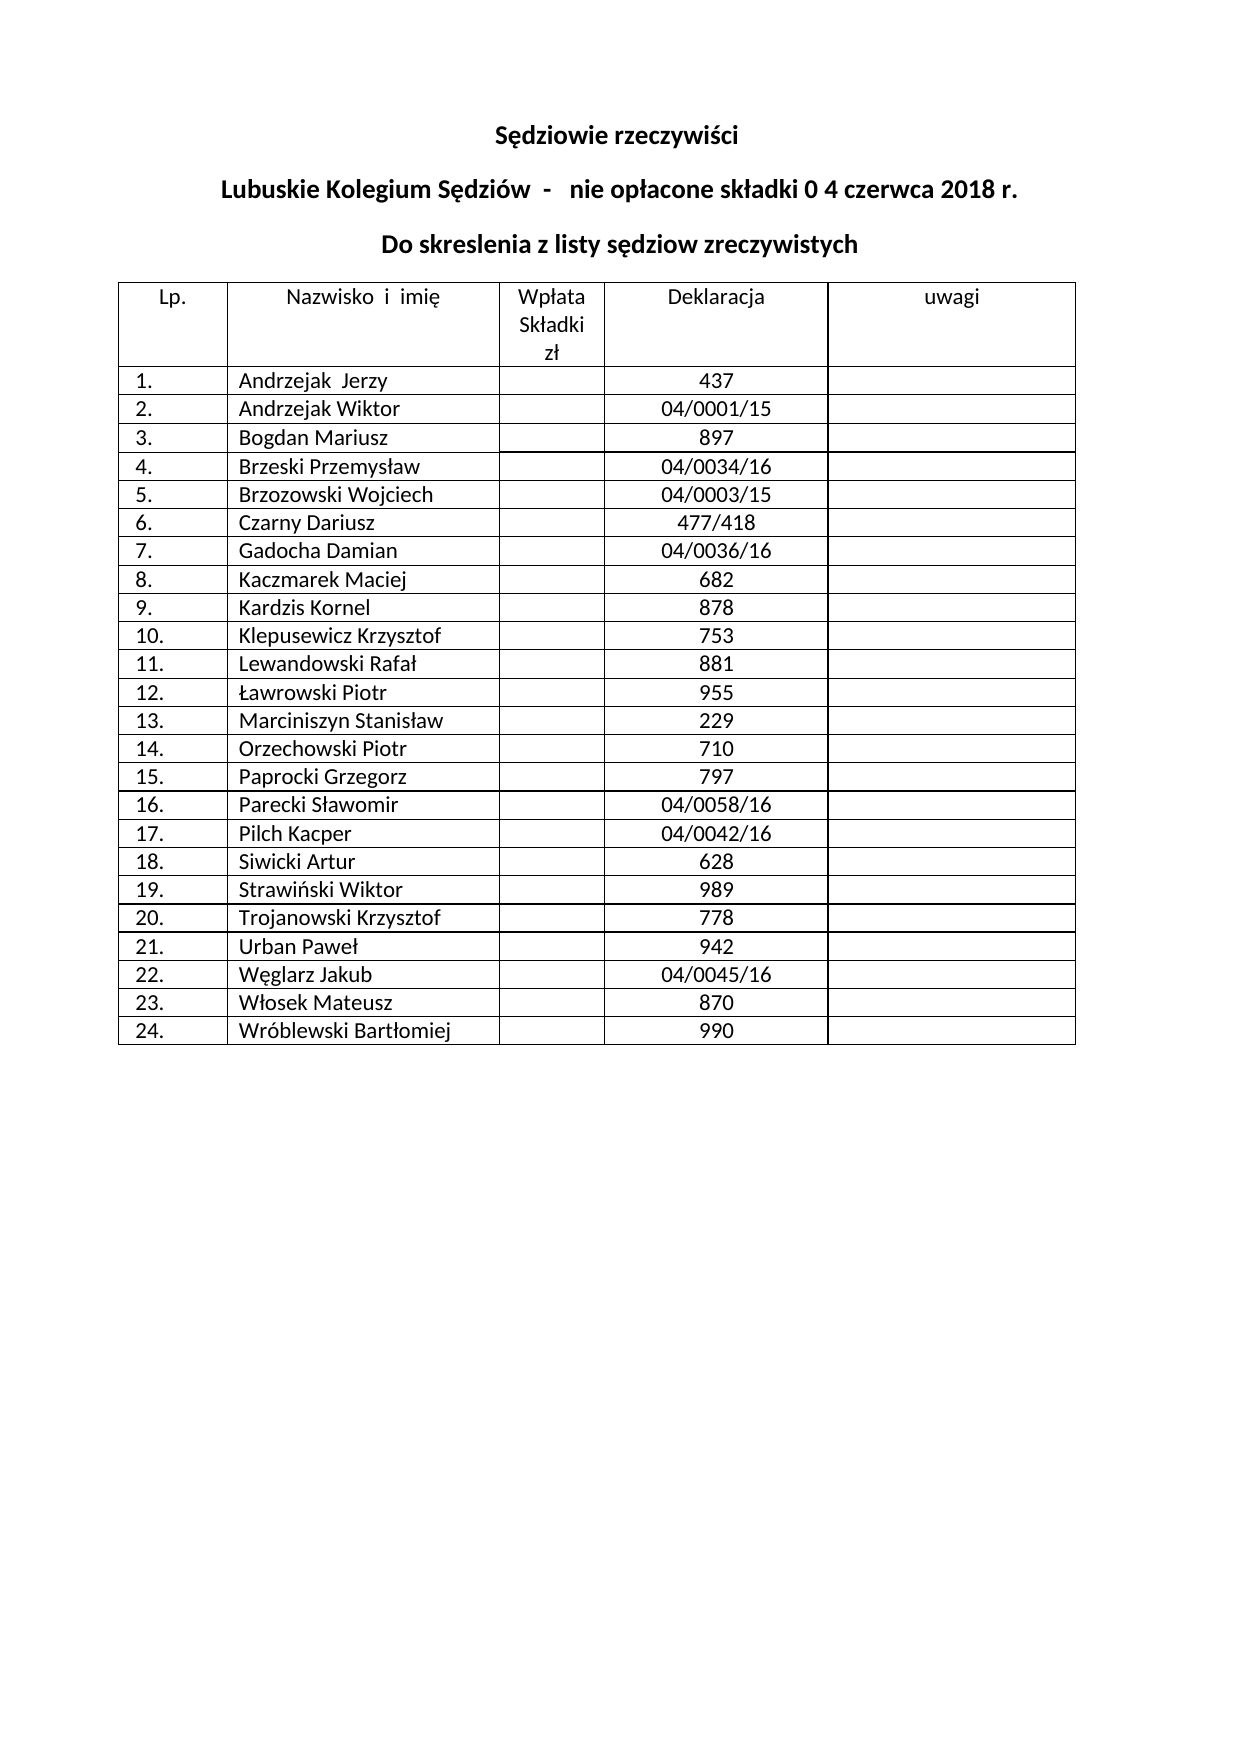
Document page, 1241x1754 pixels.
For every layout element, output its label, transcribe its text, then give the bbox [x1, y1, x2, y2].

table_cell Włosek Mateusz [228, 989, 499, 1016]
table_cell 04/0042/16 [605, 820, 827, 847]
table_cell [829, 566, 1075, 593]
table_cell [500, 537, 604, 565]
table_cell [119, 876, 227, 903]
table_cell Orzechowski Piotr [228, 735, 499, 762]
table_cell [119, 763, 227, 790]
table_cell [119, 367, 227, 394]
text Sędziowie rzeczywiści [118, 118, 1122, 151]
table_cell [829, 622, 1075, 649]
table_cell [829, 763, 1075, 790]
table_cell 942 [605, 933, 827, 960]
table_cell 04/0058/16 [605, 792, 827, 819]
table_cell [500, 395, 604, 423]
table_cell [500, 792, 604, 819]
table_cell [829, 481, 1075, 508]
table_cell [829, 424, 1075, 451]
table_cell [500, 509, 604, 536]
table_cell 04/0003/15 [605, 481, 827, 508]
table_cell [119, 848, 227, 875]
table_cell [829, 848, 1075, 875]
table_cell Strawiński Wiktor [228, 876, 499, 903]
table_cell 710 [605, 735, 827, 762]
table_cell 897 [605, 424, 827, 451]
table_cell [829, 509, 1075, 536]
table_cell [829, 820, 1075, 847]
table_cell [829, 537, 1075, 565]
text Lubuskie Kolegium Sędziów - nie opłacone składki 0 4 czerwca 2018 r. [118, 173, 1122, 206]
table_cell [829, 650, 1075, 678]
table_cell [119, 395, 227, 423]
table_cell [829, 961, 1075, 988]
table_cell 955 [605, 679, 827, 706]
table_cell 878 [605, 594, 827, 621]
table_cell 682 [605, 566, 827, 593]
table_cell 989 [605, 876, 827, 903]
table_cell [829, 707, 1075, 734]
table_cell 04/0045/16 [605, 961, 827, 988]
table_cell Węglarz Jakub [228, 961, 499, 988]
table_cell [500, 961, 604, 988]
table_cell Parecki Sławomir [228, 792, 499, 819]
table_cell [829, 367, 1075, 394]
table_cell [829, 1017, 1075, 1044]
table_cell 753 [605, 622, 827, 649]
table_cell Kardzis Kornel [228, 594, 499, 621]
table_cell 797 [605, 763, 827, 790]
table_cell Andrzejak Jerzy [228, 367, 499, 394]
table_cell [119, 735, 227, 762]
table_cell [500, 820, 604, 847]
table_cell [829, 735, 1075, 762]
table_cell Ławrowski Piotr [228, 679, 499, 706]
table_cell Klepusewicz Krzysztof [228, 622, 499, 649]
table_cell 778 [605, 905, 827, 931]
table_cell [829, 905, 1075, 931]
table_cell Czarny Dariusz [228, 509, 499, 536]
table_cell [119, 537, 227, 565]
table_cell [829, 679, 1075, 706]
table_cell [829, 395, 1075, 423]
table_cell [500, 453, 604, 480]
table_cell Pilch Kacper [228, 820, 499, 847]
table_cell [500, 481, 604, 508]
table_cell [119, 481, 227, 508]
table_header Lp. [119, 283, 227, 366]
table_cell [119, 679, 227, 706]
table_cell 628 [605, 848, 827, 875]
table_cell [119, 594, 227, 621]
table_cell [500, 1017, 604, 1044]
table_cell 04/0034/16 [605, 453, 827, 480]
table_cell [119, 622, 227, 649]
table_cell Bogdan Mariusz [228, 424, 499, 452]
table_cell [119, 933, 227, 960]
table_cell [829, 876, 1075, 903]
table_cell [119, 1017, 227, 1044]
table_cell [119, 820, 227, 847]
table_cell [500, 707, 604, 734]
table_cell Kaczmarek Maciej [228, 566, 499, 593]
table_cell Gadocha Damian [228, 537, 499, 565]
table_cell [500, 367, 604, 394]
table_cell [119, 509, 227, 536]
table_cell Siwicki Artur [228, 848, 499, 875]
table_cell [119, 707, 227, 734]
table_cell [829, 453, 1075, 480]
table_cell 04/0001/15 [605, 395, 827, 423]
table_cell [119, 792, 227, 819]
table_cell [500, 424, 604, 451]
table_cell [500, 622, 604, 649]
table_cell Brzozowski Wojciech [228, 481, 499, 508]
table_header Nazwisko i imię [228, 283, 499, 366]
table_cell [500, 594, 604, 621]
table_cell 881 [605, 650, 827, 678]
table_cell [500, 876, 604, 903]
table_cell [500, 763, 604, 790]
table_cell [500, 650, 604, 678]
table_cell [500, 989, 604, 1016]
table_cell [119, 989, 227, 1016]
table_cell Andrzejak Wiktor [228, 395, 499, 423]
table_cell Brzeski Przemysław [228, 453, 499, 480]
table_cell 437 [605, 367, 827, 394]
table_cell [500, 566, 604, 593]
table_cell Trojanowski Krzysztof [228, 905, 499, 931]
text Do skreslenia z listy sędziow zreczywistych [118, 227, 1122, 260]
table_cell [119, 566, 227, 593]
table_cell 990 [605, 1017, 827, 1044]
table_cell [500, 679, 604, 706]
table_cell 870 [605, 989, 827, 1016]
table_cell [500, 933, 604, 960]
table_cell [500, 905, 604, 931]
table_cell [500, 735, 604, 762]
table_cell Lewandowski Rafał [228, 650, 499, 678]
table_cell [119, 905, 227, 931]
table_cell Marciniszyn Stanisław [228, 707, 499, 734]
table_cell [829, 989, 1075, 1016]
table_cell 229 [605, 707, 827, 734]
table_cell [119, 650, 227, 678]
table_header uwagi [829, 283, 1075, 366]
table_cell [500, 848, 604, 875]
table_cell Wróblewski Bartłomiej [228, 1017, 499, 1044]
table_cell [119, 424, 227, 452]
table_cell [829, 933, 1075, 960]
table_cell Urban Paweł [228, 933, 499, 960]
table_cell [829, 594, 1075, 621]
table_cell [119, 961, 227, 988]
table_cell 477/418 [605, 509, 827, 536]
table_cell [829, 792, 1075, 819]
table_cell Paprocki Grzegorz [228, 763, 499, 790]
table_cell 04/0036/16 [605, 537, 827, 565]
table_cell [119, 453, 227, 480]
table_header Deklaracja [605, 283, 827, 366]
table_header Wpłata Składki zł [500, 283, 604, 366]
